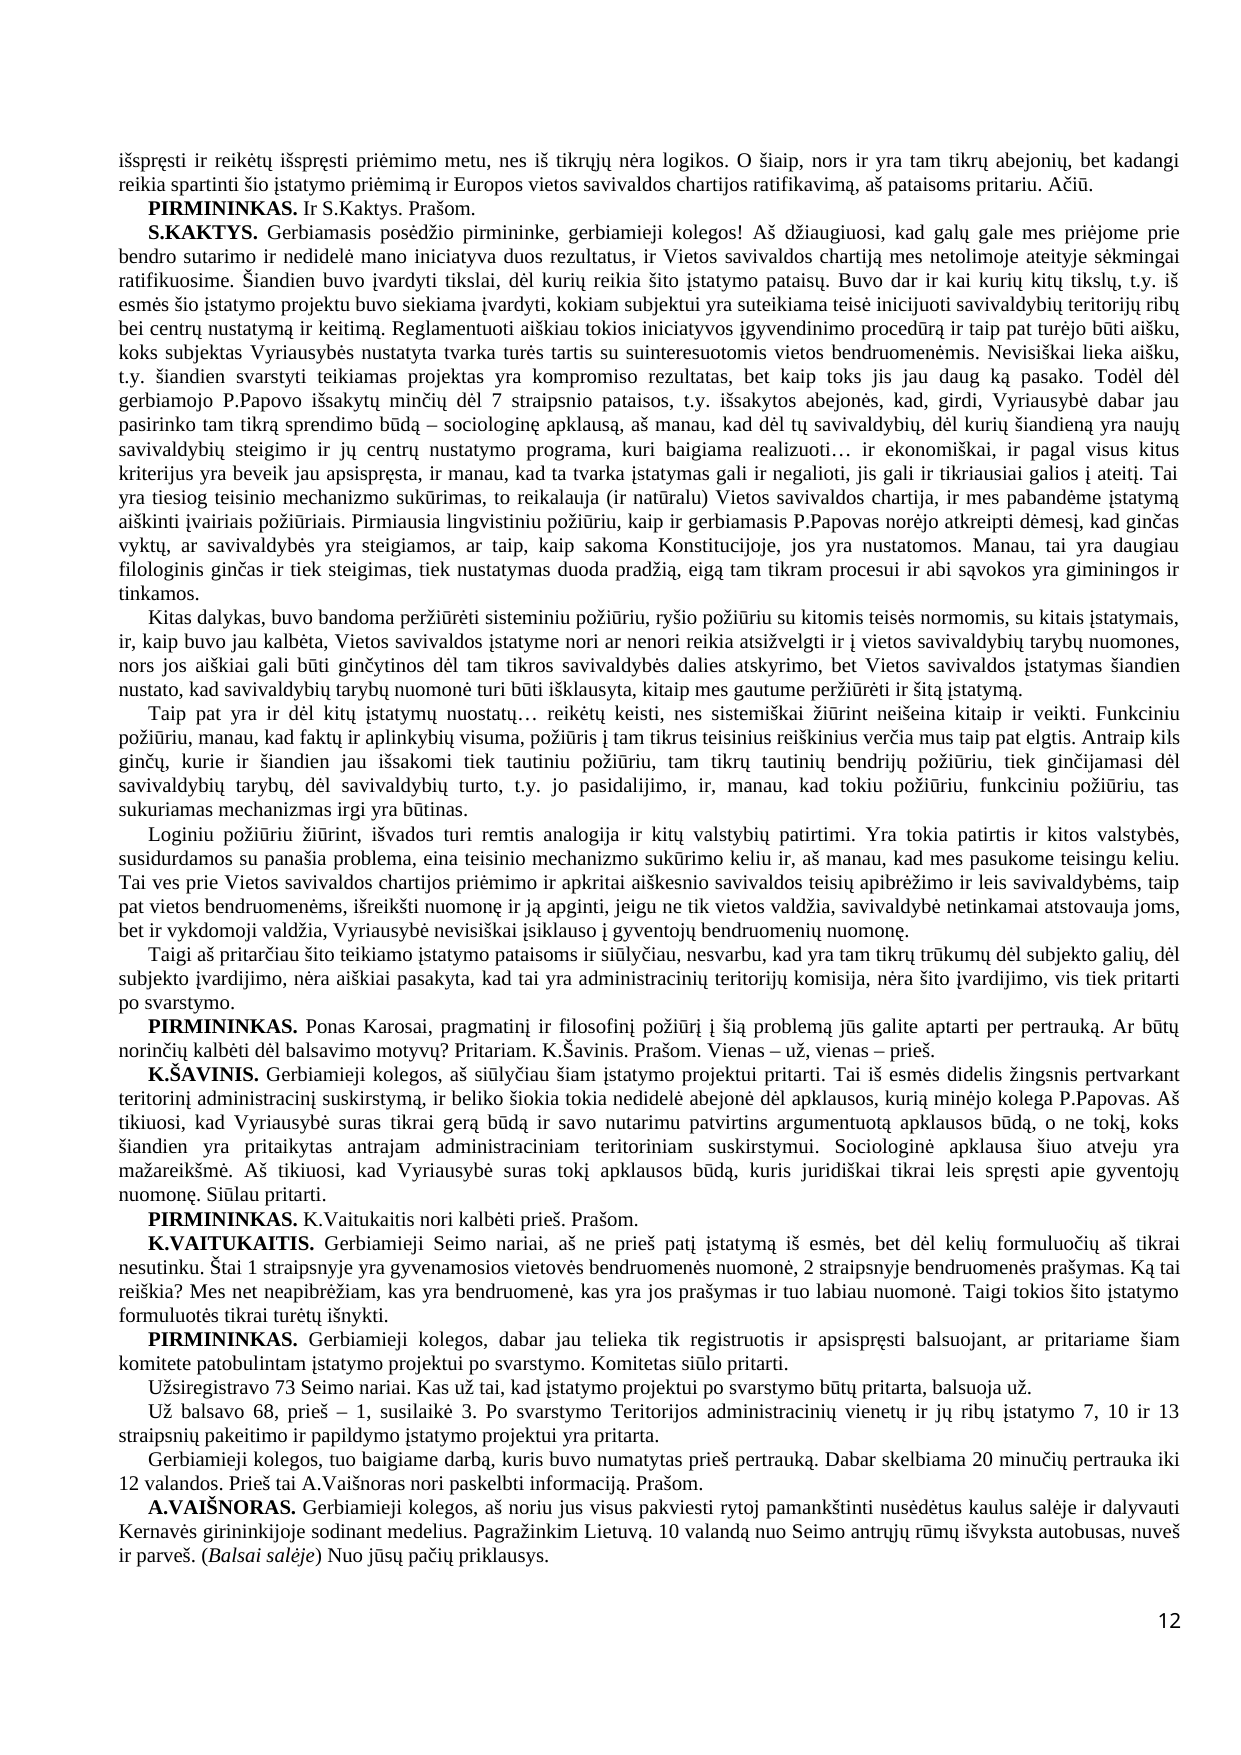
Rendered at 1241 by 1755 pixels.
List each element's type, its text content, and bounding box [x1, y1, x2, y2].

text PIRMININKAS. Ir S.Kaktys. Prašom. [118, 196, 1181, 220]
text Už balsavo 68, prieš – 1, susilaikė 3. Po svarstymo Teritorijos administracinių vienetų ir jų ribų įstatymo 7, 10 ir 13 straipsnių pakeitimo ir papildymo įstatymo projektui yra pritarta. [118, 1399, 1181, 1447]
text PIRMININKAS. Gerbiamieji kolegos, dabar jau telieka tik registruotis ir apsispręsti balsuojant, ar pritariame šiam komitete patobulintam įstatymo projektui po svarstymo. Komitetas siūlo pritarti. [118, 1327, 1181, 1375]
text Užsiregistravo 73 Seimo nariai. Kas už tai, kad įstatymo projektui po svarstymo būtų pritarta, balsuoja už. [118, 1375, 1181, 1399]
text K.ŠAVINIS. Gerbiamieji kolegos, aš siūlyčiau šiam įstatymo projektui pritarti. Tai iš esmės didelis žingsnis pertvarkant teritorinį administracinį suskirstymą, ir beliko šiokia tokia nedidelė abejonė dėl apklausos, kurią minėjo kolega P.Papovas. Aš tikiuosi, kad Vyriausybė suras tikrai gerą būdą ir savo nutarimu patvirtins argumentuotą apklausos būdą, o ne tokį, koks šiandien yra pritaikytas antrajam administraciniam teritoriniam suskirstymui. Sociologinė apklausa šiuo atveju yra mažareikšmė. Aš tikiuosi, kad Vyriausybė suras tokį apklausos būdą, kuris juridiškai tikrai leis spręsti apie gyventojų nuomonę. Siūlau pritarti. [118, 1062, 1181, 1206]
text Taigi aš pritarčiau šito teikiamo įstatymo pataisoms ir siūlyčiau, nesvarbu, kad yra tam tikrų trūkumų dėl subjekto galių, dėl subjekto įvardijimo, nėra aiškiai pasakyta, kad tai yra administracinių teritorijų komisija, nėra šito įvardijimo, vis tiek pritarti po svarstymo. [118, 942, 1181, 1014]
text PIRMININKAS. K.Vaitukaitis nori kalbėti prieš. Prašom. [118, 1206, 1181, 1231]
text Gerbiamieji kolegos, tuo baigiame darbą, kuris buvo numatytas prieš pertrauką. Dabar skelbiama 20 minučių pertrauka iki 12 valandos. Prieš tai A.Vaišnoras nori paskelbti informaciją. Prašom. [118, 1447, 1181, 1495]
text Kitas dalykas, buvo bandoma peržiūrėti sisteminiu požiūriu, ryšio požiūriu su kitomis teisės normomis, su kitais įstatymais, ir, kaip buvo jau kalbėta, Vietos savivaldos įstatyme nori ar nenori reikia atsižvelgti ir į vietos savivaldybių tarybų nuomones, nors jos aiškiai gali būti ginčytinos dėl tam tikros savivaldybės dalies atskyrimo, bet Vietos savivaldos įstatymas šiandien nustato, kad savivaldybių tarybų nuomonė turi būti išklausyta, kitaip mes gautume peržiūrėti ir šitą įstatymą. [118, 605, 1181, 701]
text Loginiu požiūriu žiūrint, išvados turi remtis analogija ir kitų valstybių patirtimi. Yra tokia patirtis ir kitos valstybės, susidurdamos su panašia problema, eina teisinio mechanizmo sukūrimo keliu ir, aš manau, kad mes pasukome teisingu keliu. Tai ves prie Vietos savivaldos chartijos priėmimo ir apkritai aiškesnio savivaldos teisių apibrėžimo ir leis savivaldybėms, taip pat vietos bendruomenėms, išreikšti nuomonę ir ją apginti, jeigu ne tik vietos valdžia, savivaldybė netinkamai atstovauja joms, bet ir vykdomoji valdžia, Vyriausybė nevisiškai įsiklauso į gyventojų bendruomenių nuomonę. [118, 821, 1181, 942]
text išspręsti ir reikėtų išspręsti priėmimo metu, nes iš tikrųjų nėra logikos. O šiaip, nors ir yra tam tikrų abejonių, bet kadangi reikia spartinti šio įstatymo priėmimą ir Europos vietos savivaldos chartijos ratifikavimą, aš pataisoms pritariu. Ačiū. [118, 148, 1181, 196]
text K.VAITUKAITIS. Gerbiamieji Seimo nariai, aš ne prieš patį įstatymą iš esmės, bet dėl kelių formuluočių aš tikrai nesutinku. Štai 1 straipsnyje yra gyvenamosios vietovės bendruomenės nuomonė, 2 straipsnyje bendruomenės prašymas. Ką tai reiškia? Mes net neapibrėžiam, kas yra bendruomenė, kas yra jos prašymas ir tuo labiau nuomonė. Taigi tokios šito įstatymo formuluotės tikrai turėtų išnykti. [118, 1231, 1181, 1327]
text Taip pat yra ir dėl kitų įstatymų nuostatų… reikėtų keisti, nes sistemiškai žiūrint neišeina kitaip ir veikti. Funkciniu požiūriu, manau, kad faktų ir aplinkybių visuma, požiūris į tam tikrus teisinius reiškinius verčia mus taip pat elgtis. Antraip kils ginčų, kurie ir šiandien jau išsakomi tiek tautiniu požiūriu, tam tikrų tautinių bendrijų požiūriu, tiek ginčijamasi dėl savivaldybių tarybų, dėl savivaldybių turto, t.y. jo pasidalijimo, ir, manau, kad tokiu požiūriu, funkciniu požiūriu, tas sukuriamas mechanizmas irgi yra būtinas. [118, 701, 1181, 821]
text PIRMININKAS. Ponas Karosai, pragmatinį ir filosofinį požiūrį į šią problemą jūs galite aptarti per pertrauką. Ar būtų norinčių kalbėti dėl balsavimo motyvų? Pritariam. K.Šavinis. Prašom. Vienas – už, vienas – prieš. [118, 1014, 1181, 1062]
text A.VAIŠNORAS. Gerbiamieji kolegos, aš noriu jus visus pakviesti rytoj pamankštinti nusėdėtus kaulus salėje ir dalyvauti Kernavės girininkijoje sodinant medelius. Pagražinkim Lietuvą. 10 valandą nuo Seimo antrųjų rūmų išvyksta autobusas, nuveš ir parveš. (Balsai salėje) Nuo jūsų pačių priklausys. [118, 1495, 1181, 1567]
text S.KAKTYS. Gerbiamasis posėdžio pirmininke, gerbiamieji kolegos! Aš džiaugiuosi, kad galų gale mes priėjome prie bendro sutarimo ir nedidelė mano iniciatyva duos rezultatus, ir Vietos savivaldos chartiją mes netolimoje ateityje sėkmingai ratifikuosime. Šiandien buvo įvardyti tikslai, dėl kurių reikia šito įstatymo pataisų. Buvo dar ir kai kurių kitų tikslų, t.y. iš esmės šio įstatymo projektu buvo siekiama įvardyti, kokiam subjektui yra suteikiama teisė inicijuoti savivaldybių teritorijų ribų bei centrų nustatymą ir keitimą. Reglamentuoti aiškiau tokios iniciatyvos įgyvendinimo procedūrą ir taip pat turėjo būti aišku, koks subjektas Vyriausybės nustatyta tvarka turės tartis su suinteresuotomis vietos bendruomenėmis. Nevisiškai lieka aišku, t.y. šiandien svarstyti teikiamas projektas yra kompromiso rezultatas, bet kaip toks jis jau daug ką pasako. Todėl dėl gerbiamojo P.Papovo išsakytų minčių dėl 7 straipsnio pataisos, t.y. išsakytos abejonės, kad, girdi, Vyriausybė dabar jau pasirinko tam tikrą sprendimo būdą – sociologinę apklausą, aš manau, kad dėl tų savivaldybių, dėl kurių šiandieną yra naujų savivaldybių steigimo ir jų centrų nustatymo programa, kuri baigiama realizuoti… ir ekonomiškai, ir pagal visus kitus kriterijus yra beveik jau apsispręsta, ir manau, kad ta tvarka įstatymas gali ir negalioti, jis gali ir tikriausiai galios į ateitį. Tai yra tiesiog teisinio mechanizmo sukūrimas, to reikalauja (ir natūralu) Vietos savivaldos chartija, ir mes pabandėme įstatymą aiškinti įvairiais požiūriais. Pirmiausia lingvistiniu požiūriu, kaip ir gerbiamasis P.Papovas norėjo atkreipti dėmesį, kad ginčas vyktų, ar savivaldybės yra steigiamos, ar taip, kaip sakoma Konstitucijoje, jos yra nustatomos. Manau, tai yra daugiau filologinis ginčas ir tiek steigimas, tiek nustatymas duoda pradžią, eigą tam tikram procesui ir abi sąvokos yra giminingos ir tinkamos. [118, 220, 1181, 605]
